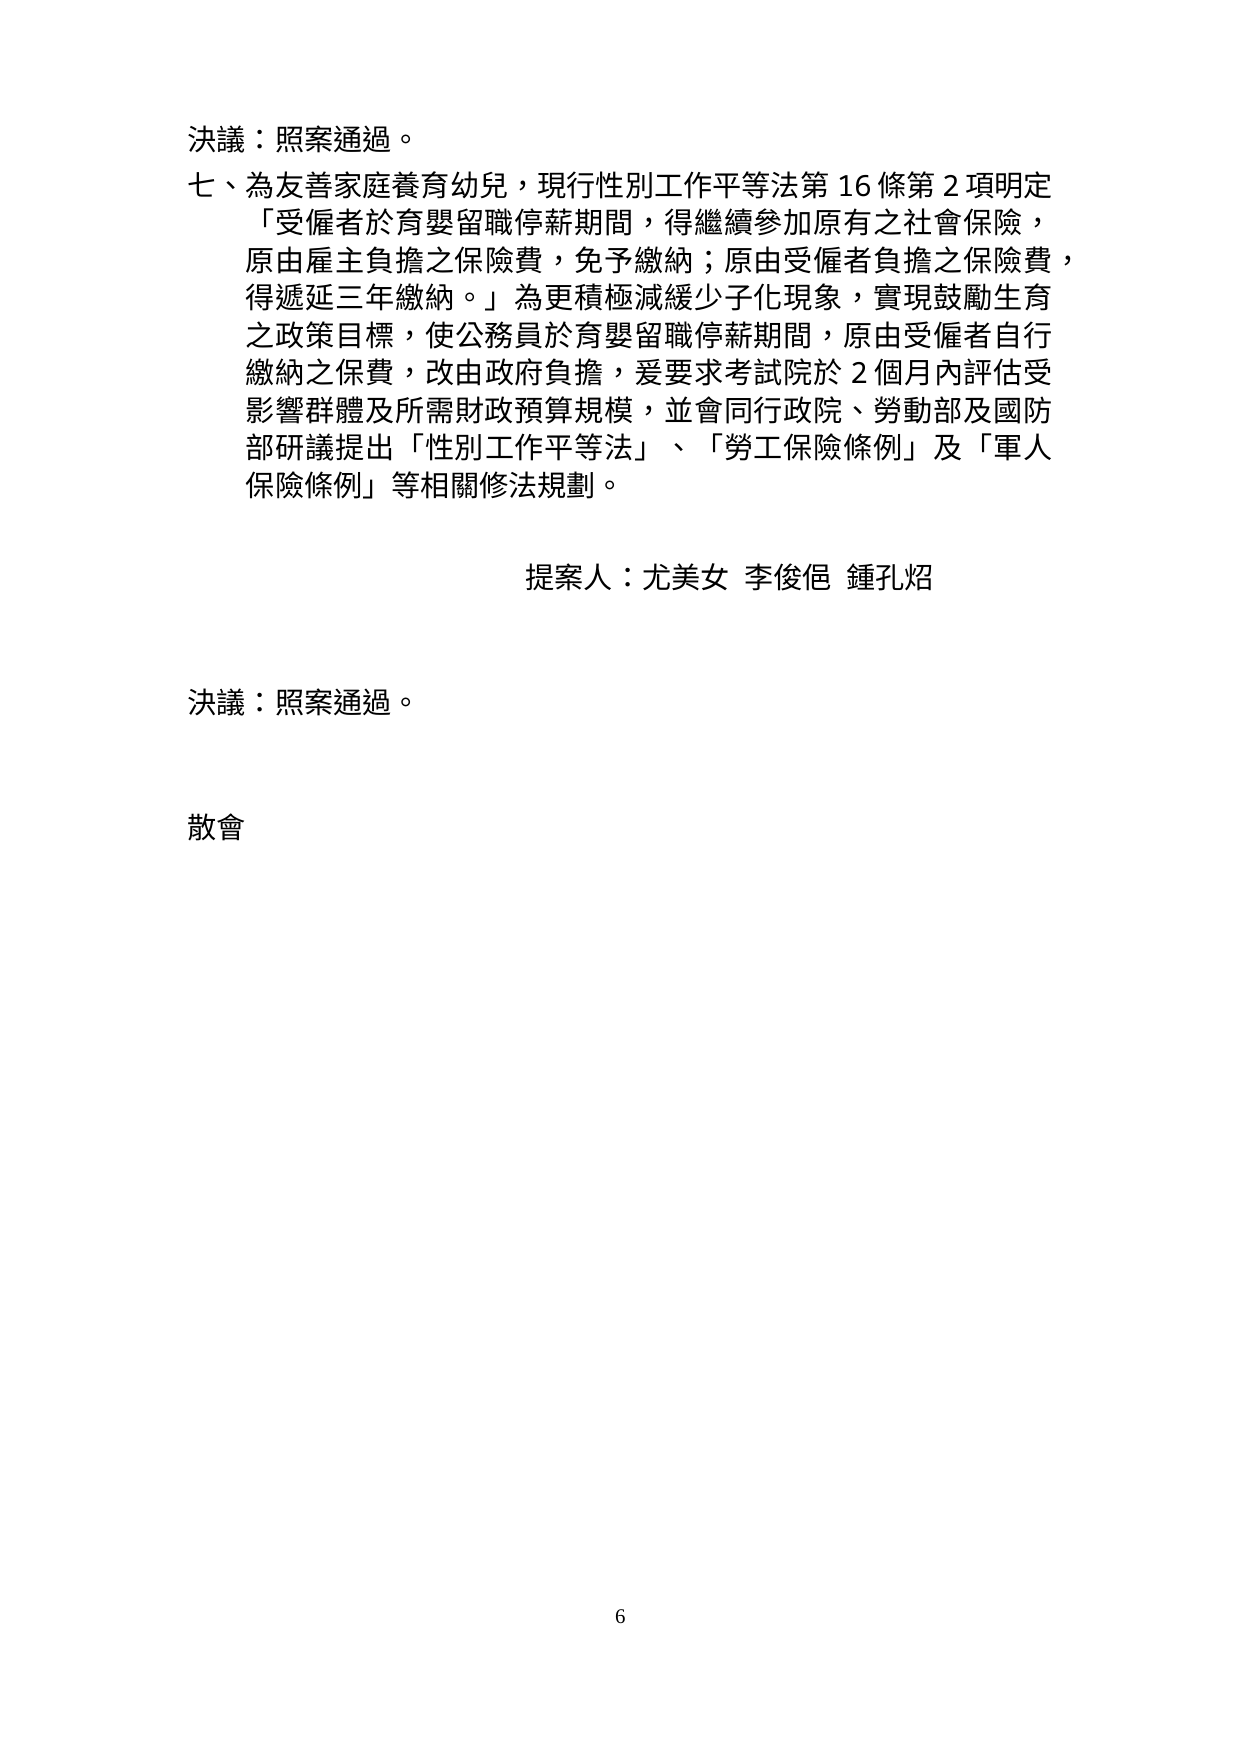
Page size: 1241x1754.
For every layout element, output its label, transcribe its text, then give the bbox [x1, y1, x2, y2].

text 決議：照案通過。 [187, 659, 1053, 721]
text 決議：照案通過。 [187, 96, 1053, 159]
text 提案人：尤美女 李俊俋 鍾孔炤 [525, 534, 1043, 596]
text 散會 [187, 784, 1053, 846]
text 七、為友善家庭養育幼兒，現行性別工作平等法第16條第2項明定「受僱者於育嬰留職停薪期間，得繼續參加原有之社會保險，原由雇主負擔之保險費，免予繳納；原由受僱者負擔之保險費，得遞延三年繳納。」為更積極減緩少子化現象，實現鼓勵生育之政策目標，使公務員於育嬰留職停薪期間，原由受僱者自行繳納之保費，改由政府負擔，爰要求考試院於2個月內評估受影響群體及所需財政預算規模，並會同行政院、勞動部及國防部研議提出「性別工作平等法」、「勞工保險條例」及「軍人保險條例」等相關修法規劃。 [187, 166, 1053, 504]
